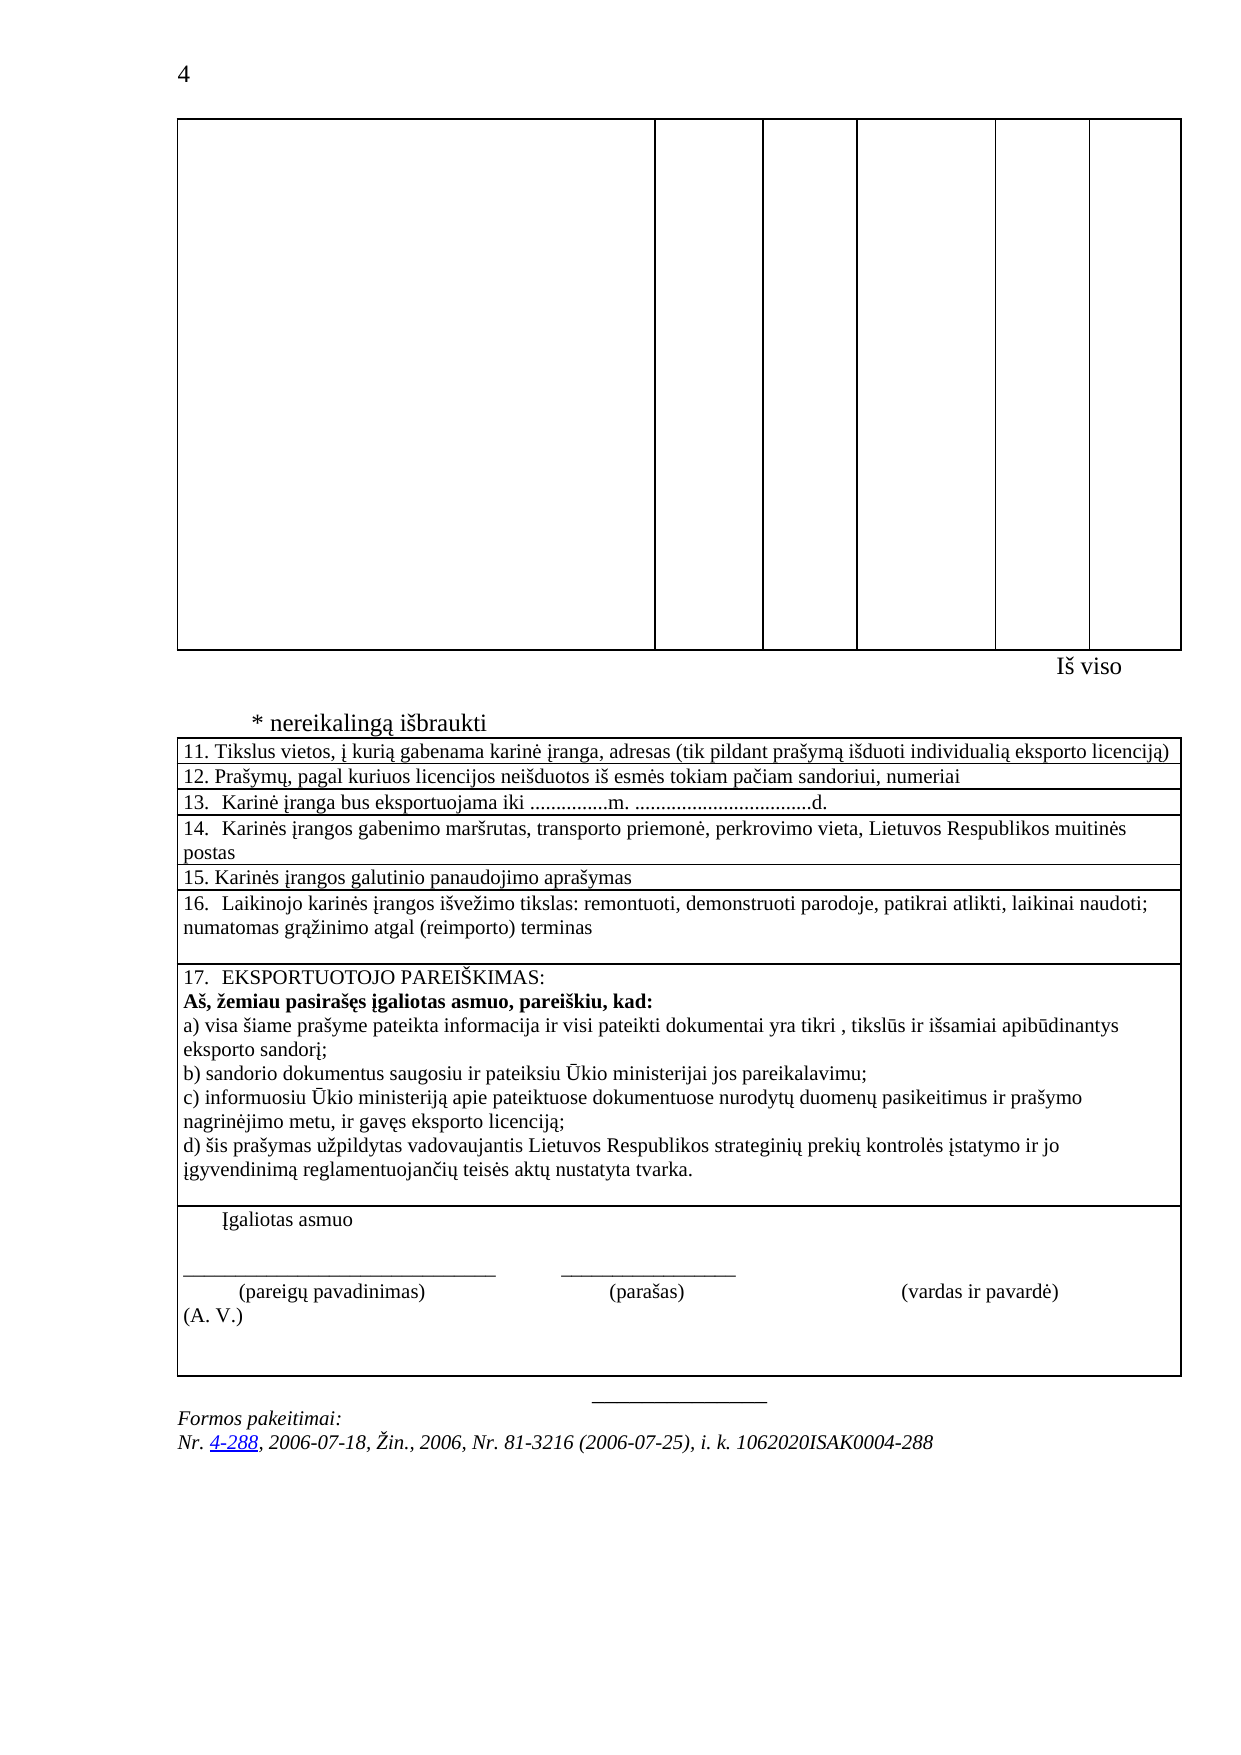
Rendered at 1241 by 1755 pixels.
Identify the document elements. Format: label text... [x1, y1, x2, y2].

table_cell Įgaliotas asmuo ______________________________ (pareigų pavadinimas) (parašas) (vardas ir pavardė) (A. V.) [178, 1207, 1180, 1375]
text * nereikalingą išbraukti [177, 708, 1181, 737]
table_cell [996, 120, 1089, 649]
text ______________ [177, 1377, 1181, 1406]
table_cell [178, 120, 654, 649]
table_cell 13. Karinė įranga bus eksportuojama iki ...............m. ..................................d. [178, 790, 1180, 814]
table_cell 14. Karinės įrangos gabenimo maršrutas, transporto priemonė, perkrovimo vieta, Lietuvos Respublikos muitinės postas [178, 816, 1180, 864]
table_header 11. Tikslus vietos, į kurią gabenama karinė įranga, adresas (tik pildant prašymą išduoti individualią eksporto licenciją) [178, 739, 1180, 763]
table_cell 15. Karinės įrangos galutinio panaudojimo aprašymas [178, 865, 1180, 889]
table_cell 12. Prašymų, pagal kuriuos licencijos neišduotos iš esmės tokiam pačiam sandoriui, numeriai [178, 764, 1180, 788]
text Formos pakeitimai: [177, 1406, 1181, 1429]
table_cell [1090, 120, 1180, 649]
text Iš viso [177, 651, 1181, 679]
table_cell [764, 120, 856, 649]
text Nr. 4-288, 2006-07-18, Žin., 2006, Nr. 81-3216 (2006-07-25), i. k. 1062020ISAK0004-288 [177, 1429, 1181, 1454]
table_cell [858, 120, 995, 649]
table_cell 17. EKSPORTUOTOJO PAREIŠKIMAS: Aš, žemiau pasirašęs įgaliotas asmuo, pareiškiu, kad: a) visa šiame prašyme pateikta informacija ir visi pateikti dokumentai yra tikri , tikslūs ir išsamiai apibūdinantys eksporto sandorį; b) sandorio dokumentus saugosiu ir pateiksiu Ūkio ministerijai jos pareikalavimu; c) informuosiu Ūkio ministeriją apie pateiktuose dokumentuose nurodytų duomenų pasikeitimus ir prašymo nagrinėjimo metu, ir gavęs eksporto licenciją; d) šis prašymas užpildytas vadovaujantis Lietuvos Respublikos strateginių prekių kontrolės įstatymo ir jo įgyvendinimą reglamentuojančių teisės aktų nustatyta tvarka. [178, 965, 1180, 1205]
table_cell 16. Laikinojo karinės įrangos išvežimo tikslas: remontuoti, demonstruoti parodoje, patikrai atlikti, laikinai naudoti; numatomas grąžinimo atgal (reimporto) terminas [178, 891, 1180, 963]
table_cell [656, 120, 762, 649]
